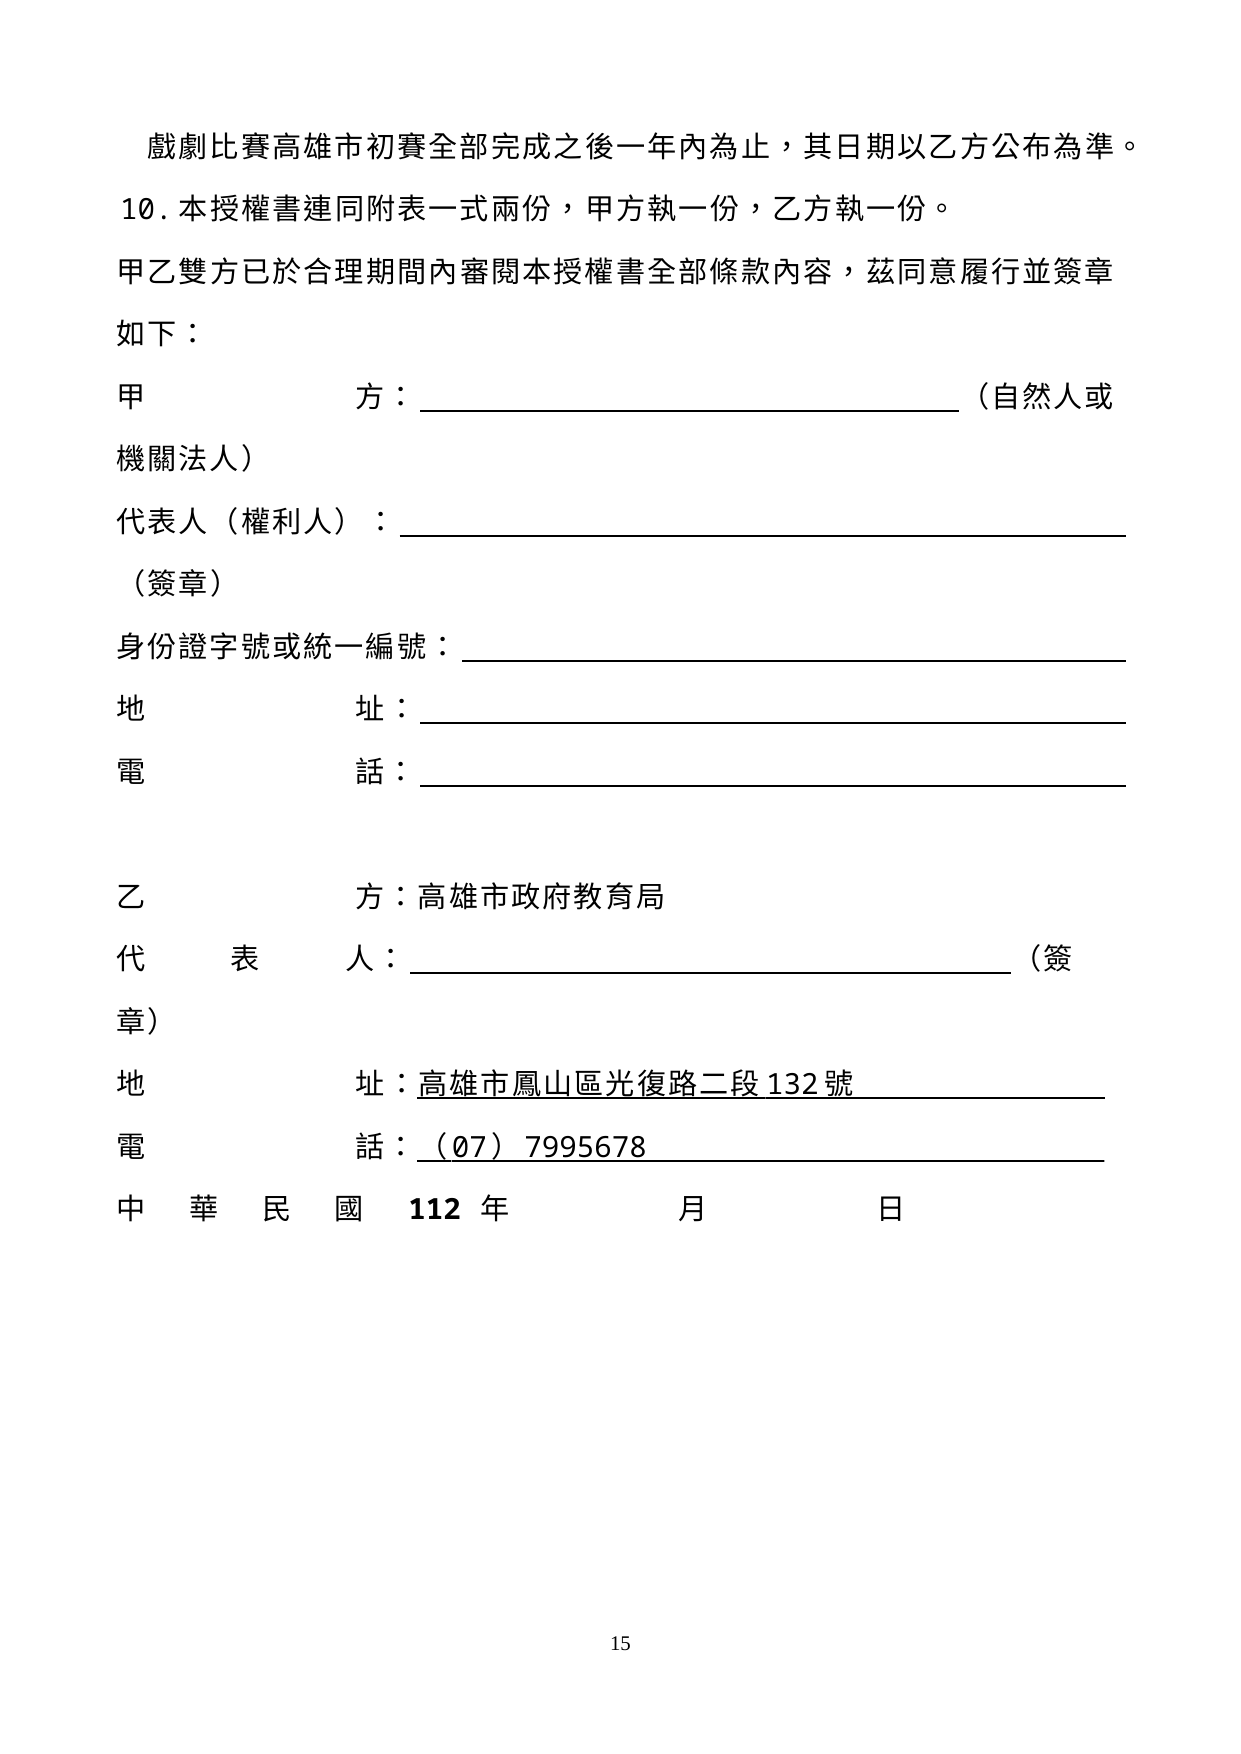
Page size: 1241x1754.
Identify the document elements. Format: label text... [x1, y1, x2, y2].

text 10.本授權書連同附表一式兩份，甲方執一份，乙方執一份。 [115, 165, 1125, 228]
text 地 址：高雄市鳳山區光復路二段132號 [115, 1040, 1125, 1103]
text 甲乙雙方已於合理期間內審閱本授權書全部條款內容，茲同意履行並簽章如下： [115, 228, 1125, 353]
text 電 話： [115, 728, 1125, 790]
text 代 表 人： （簽章） [115, 915, 1125, 1040]
text 代表人（權利人）： （簽章） [115, 478, 1125, 603]
text 地 址： [115, 665, 1125, 728]
text 中 華 民 國 112 年 月 日 [115, 1165, 1125, 1228]
text 電 話：（07）7995678 [115, 1103, 1125, 1165]
text 乙 方：高雄市政府教育局 [115, 853, 1125, 915]
text 身份證字號或統一編號： [115, 603, 1125, 665]
text 9.本授權書有效期間為自甲乙雙方簽訂之日起至112學年度全國學生創意戲劇比賽高雄市初賽全部完成之後一年內為止，其日期以乙方公布為準。 [115, 103, 1125, 165]
text 甲 方： （自然人或機關法人） [115, 353, 1125, 478]
